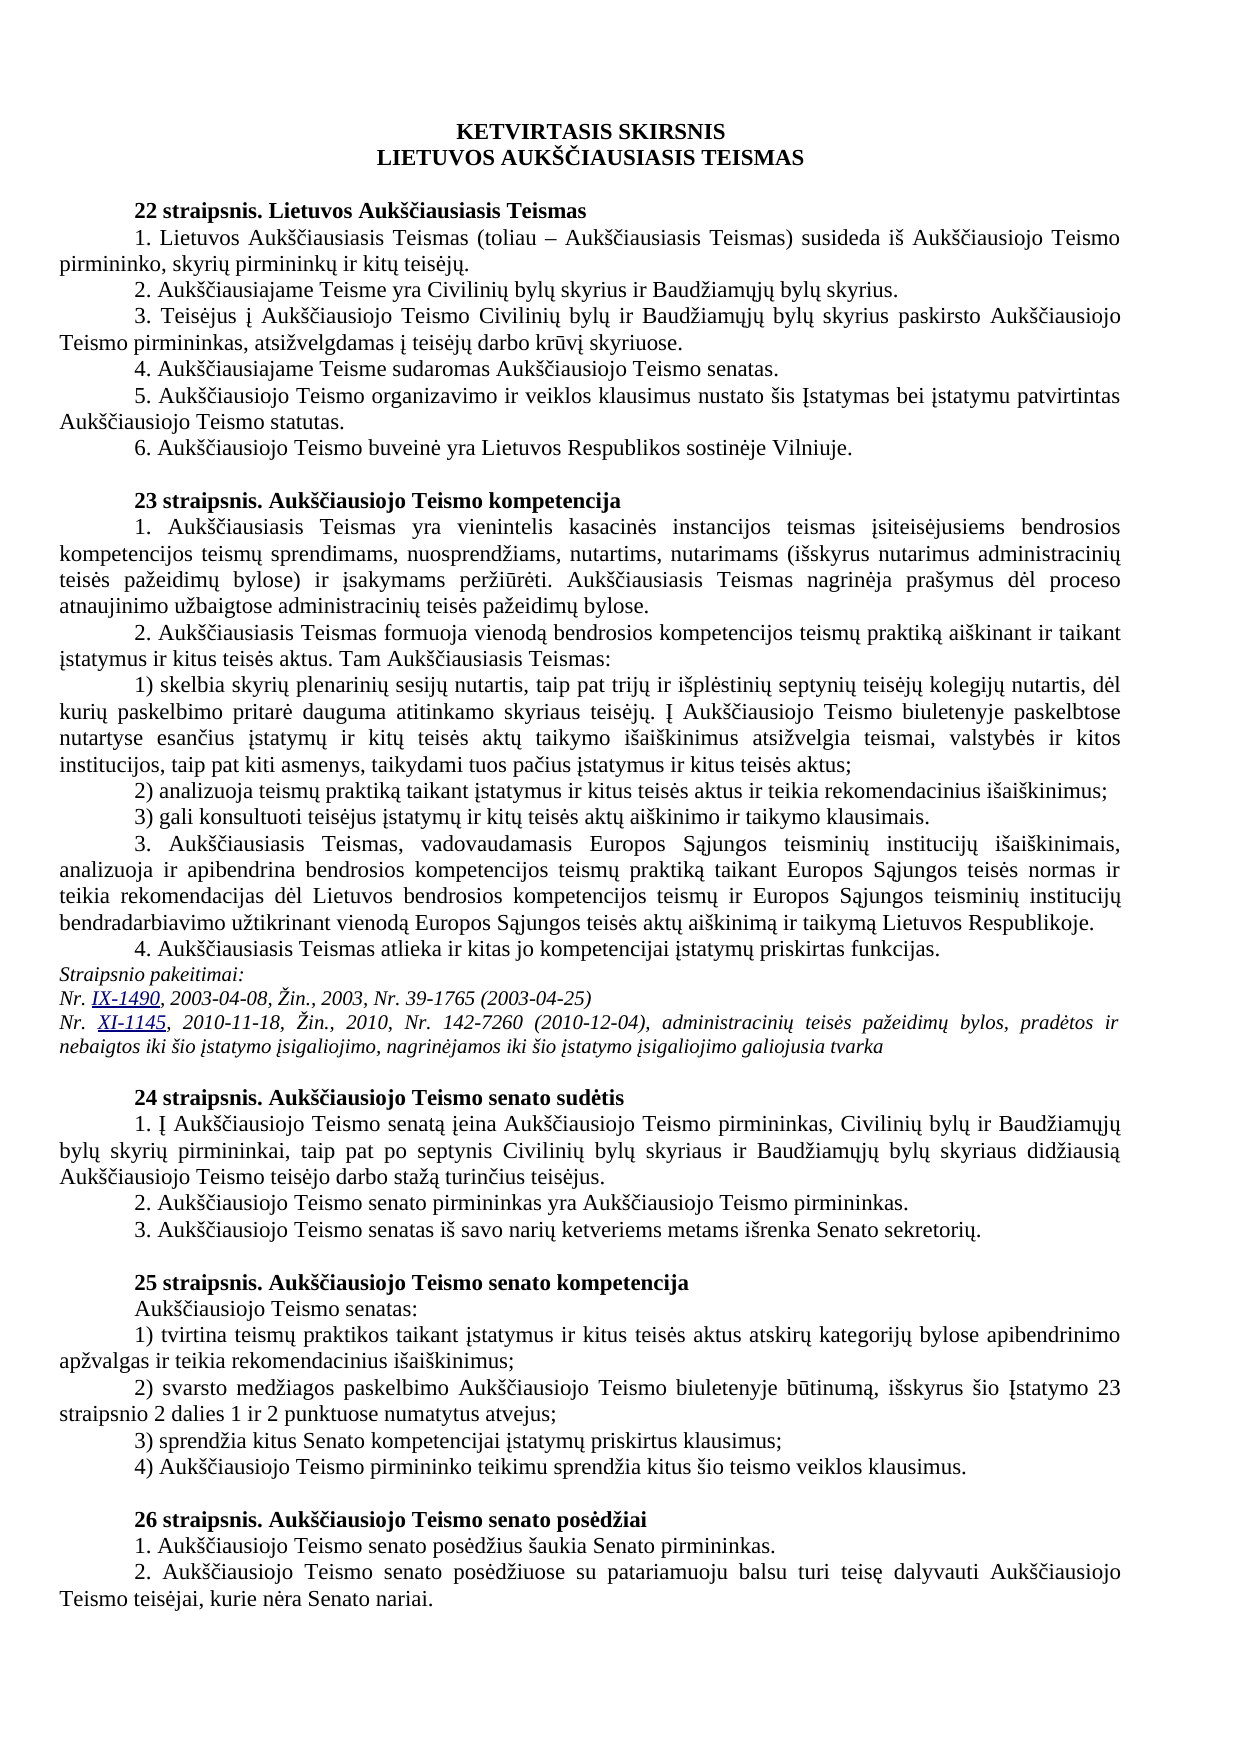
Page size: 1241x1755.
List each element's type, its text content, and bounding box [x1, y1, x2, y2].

text 1) skelbia skyrių plenarinių sesijų nutartis, taip pat trijų ir išplėstinių septynių teisėjų kolegijų nutartis, dėl kurių paskelbimo pritarė dauguma atitinkamo skyriaus teisėjų. Į Aukščiausiojo Teismo biuletenyje paskelbtose nutartyse esančius įstatymų ir kitų teisės aktų taikymo išaiškinimus atsižvelgia teismai, valstybės ir kitos institucijos, taip pat kiti asmenys, taikydami tuos pačius įstatymus ir kitus teisės aktus; [59, 672, 1122, 777]
text 5. Aukščiausiojo Teismo organizavimo ir veiklos klausimus nustato šis Įstatymas bei įstatymu patvirtintas Aukščiausiojo Teismo statutas. [59, 382, 1122, 434]
text 26 straipsnis. Aukščiausiojo Teismo senato posėdžiai [59, 1506, 1122, 1532]
text 4) Aukščiausiojo Teismo pirmininko teikimu sprendžia kitus šio teismo veiklos klausimus. [59, 1453, 1122, 1479]
text Straipsnio pakeitimai: [59, 961, 1122, 986]
text 3) sprendžia kitus Senato kompetencijai įstatymų priskirtus klausimus; [59, 1427, 1122, 1453]
text 24 straipsnis. Aukščiausiojo Teismo senato sudėtis [59, 1084, 1122, 1110]
text 1. Į Aukščiausiojo Teismo senatą įeina Aukščiausiojo Teismo pirmininkas, Civilinių bylų ir Baudžiamųjų bylų skyrių pirmininkai, taip pat po septynis Civilinių bylų skyriaus ir Baudžiamųjų bylų skyriaus didžiausią Aukščiausiojo Teismo teisėjo darbo stažą turinčius teisėjus. [59, 1110, 1122, 1189]
text 25 straipsnis. Aukščiausiojo Teismo senato kompetencija [59, 1268, 1122, 1295]
text 2) analizuoja teismų praktiką taikant įstatymus ir kitus teisės aktus ir teikia rekomendacinius išaiškinimus; [59, 777, 1122, 803]
text 1. Lietuvos Aukščiausiasis Teismas (toliau – Aukščiausiasis Teismas) susideda iš Aukščiausiojo Teismo pirmininko, skyrių pirmininkų ir kitų teisėjų. [59, 223, 1122, 276]
text 3. Aukščiausiasis Teismas, vadovaudamasis Europos Sąjungos teisminių institucijų išaiškinimais, analizuoja ir apibendrina bendrosios kompetencijos teismų praktiką taikant Europos Sąjungos teisės normas ir teikia rekomendacijas dėl Lietuvos bendrosios kompetencijos teismų ir Europos Sąjungos teisminių institucijų bendradarbiavimo užtikrinant vienodą Europos Sąjungos teisės aktų aiškinimą ir taikymą Lietuvos Respublikoje. [59, 830, 1122, 935]
text 1) tvirtina teismų praktikos taikant įstatymus ir kitus teisės aktus atskirų kategorijų bylose apibendrinimo apžvalgas ir teikia rekomendacinius išaiškinimus; [59, 1321, 1122, 1374]
text 2. Aukščiausiojo Teismo senato posėdžiuose su patariamuoju balsu turi teisę dalyvauti Aukščiausiojo Teismo teisėjai, kurie nėra Senato nariai. [59, 1558, 1122, 1611]
text Nr. XI-1145, 2010-11-18, Žin., 2010, Nr. 142-7260 (2010-12-04), administracinių teisės pažeidimų bylos, pradėtos ir nebaigtos iki šio įstatymo įsigaliojimo, nagrinėjamos iki šio įstatymo įsigaliojimo galiojusia tvarka [59, 1009, 1122, 1058]
text 1. Aukščiausiasis Teismas yra vienintelis kasacinės instancijos teismas įsiteisėjusiems bendrosios kompetencijos teismų sprendimams, nuosprendžiams, nutartims, nutarimams (išskyrus nutarimus administracinių teisės pažeidimų bylose) ir įsakymams peržiūrėti. Aukščiausiasis Teismas nagrinėja prašymus dėl proceso atnaujinimo užbaigtose administracinių teisės pažeidimų bylose. [59, 513, 1122, 619]
text LIETUVOS AUKŠČIAUSIASIS TEISMAS [59, 144, 1122, 171]
text 3. Teisėjus į Aukščiausiojo Teismo Civilinių bylų ir Baudžiamųjų bylų skyrius paskirsto Aukščiausiojo Teismo pirmininkas, atsižvelgdamas į teisėjų darbo krūvį skyriuose. [59, 303, 1122, 355]
text 6. Aukščiausiojo Teismo buveinė yra Lietuvos Respublikos sostinėje Vilniuje. [59, 434, 1122, 461]
text 23 straipsnis. Aukščiausiojo Teismo kompetencija [59, 487, 1122, 513]
text 3. Aukščiausiojo Teismo senatas iš savo narių ketveriems metams išrenka Senato sekretorių. [59, 1216, 1122, 1242]
text KETVIRTASIS SKIRSNIS [59, 118, 1122, 144]
text 3) gali konsultuoti teisėjus įstatymų ir kitų teisės aktų aiškinimo ir taikymo klausimais. [59, 803, 1122, 830]
text 4. Aukščiausiasis Teismas atlieka ir kitas jo kompetencijai įstatymų priskirtas funkcijas. [59, 935, 1122, 961]
text 1. Aukščiausiojo Teismo senato posėdžius šaukia Senato pirmininkas. [59, 1532, 1122, 1558]
text 2. Aukščiausiasis Teismas formuoja vienodą bendrosios kompetencijos teismų praktiką aiškinant ir taikant įstatymus ir kitus teisės aktus. Tam Aukščiausiasis Teismas: [59, 619, 1122, 672]
text 4. Aukščiausiajame Teisme sudaromas Aukščiausiojo Teismo senatas. [59, 355, 1122, 382]
text 2. Aukščiausiajame Teisme yra Civilinių bylų skyrius ir Baudžiamųjų bylų skyrius. [59, 276, 1122, 303]
text 22 straipsnis. Lietuvos Aukščiausiasis Teismas [59, 197, 1122, 223]
text 2) svarsto medžiagos paskelbimo Aukščiausiojo Teismo biuletenyje būtinumą, išskyrus šio Įstatymo 23 straipsnio 2 dalies 1 ir 2 punktuose numatytus atvejus; [59, 1374, 1122, 1427]
text Nr. IX-1490, 2003-04-08, Žin., 2003, Nr. 39-1765 (2003-04-25) [59, 986, 1122, 1009]
text 2. Aukščiausiojo Teismo senato pirmininkas yra Aukščiausiojo Teismo pirmininkas. [59, 1189, 1122, 1216]
text Aukščiausiojo Teismo senatas: [59, 1295, 1122, 1321]
